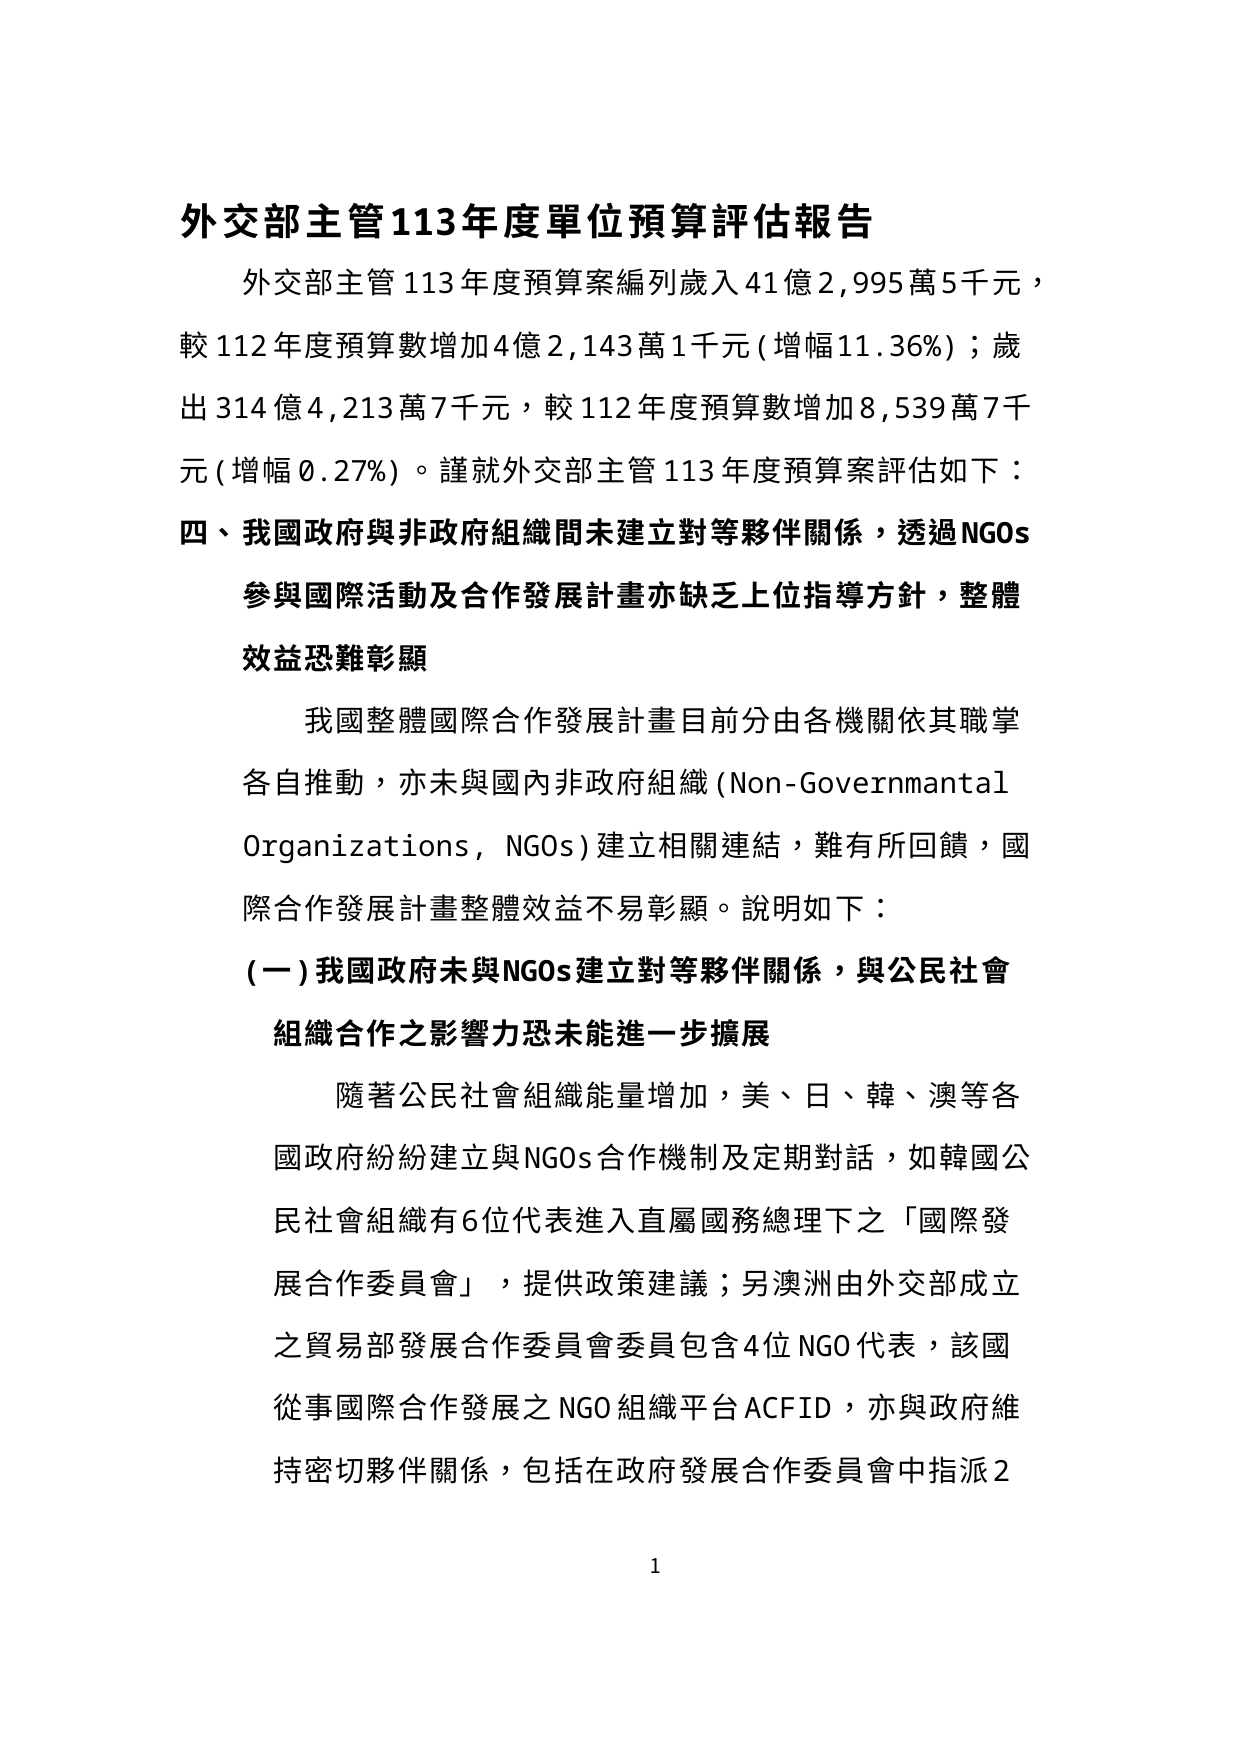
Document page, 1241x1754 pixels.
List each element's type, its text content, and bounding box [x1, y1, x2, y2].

text 隨著公民社會組織能量增加，美、日、韓、澳等各國政府紛紛建立與NGOs合作機制及定期對話，如韓國公民社會組織有6位代表進入直屬國務總理下之「國際發展合作委員會」，提供政策建議；另澳洲由外交部成立之貿易部發展合作委員會委員包含4位NGO代表，該國從事國際合作發展之NGO組織平台ACFID，亦與政府維持密切夥伴關係，包括在政府發展合作委員會中指派2 [267, 1052, 1032, 1490]
text (一)我國政府未與NGOs建立對等夥伴關係，與公民社會組織合作之影響力恐未能進一步擴展 [237, 927, 1032, 1052]
text 外交部主管113年度單位預算評估報告 [178, 177, 1032, 240]
text 外交部主管113年度預算案編列歲入41億2,995萬5千元，較112年度預算數增加4億2,143萬1千元(增幅11.36%)；歲出314億4,213萬7千元，較112年度預算數增加8,539萬7千元(增幅0.27%)。謹就外交部主管113年度預算案評估如下： [178, 240, 1032, 490]
text 我國整體國際合作發展計畫目前分由各機關依其職掌各自推動，亦未與國內非政府組織(Non-Governmantal Organizations, NGOs)建立相關連結，難有所回饋，國際合作發展計畫整體效益不易彰顯。說明如下： [237, 677, 1032, 927]
text 四、我國政府與非政府組織間未建立對等夥伴關係，透過NGOs參與國際活動及合作發展計畫亦缺乏上位指導方針，整體效益恐難彰顯 [178, 490, 1032, 677]
